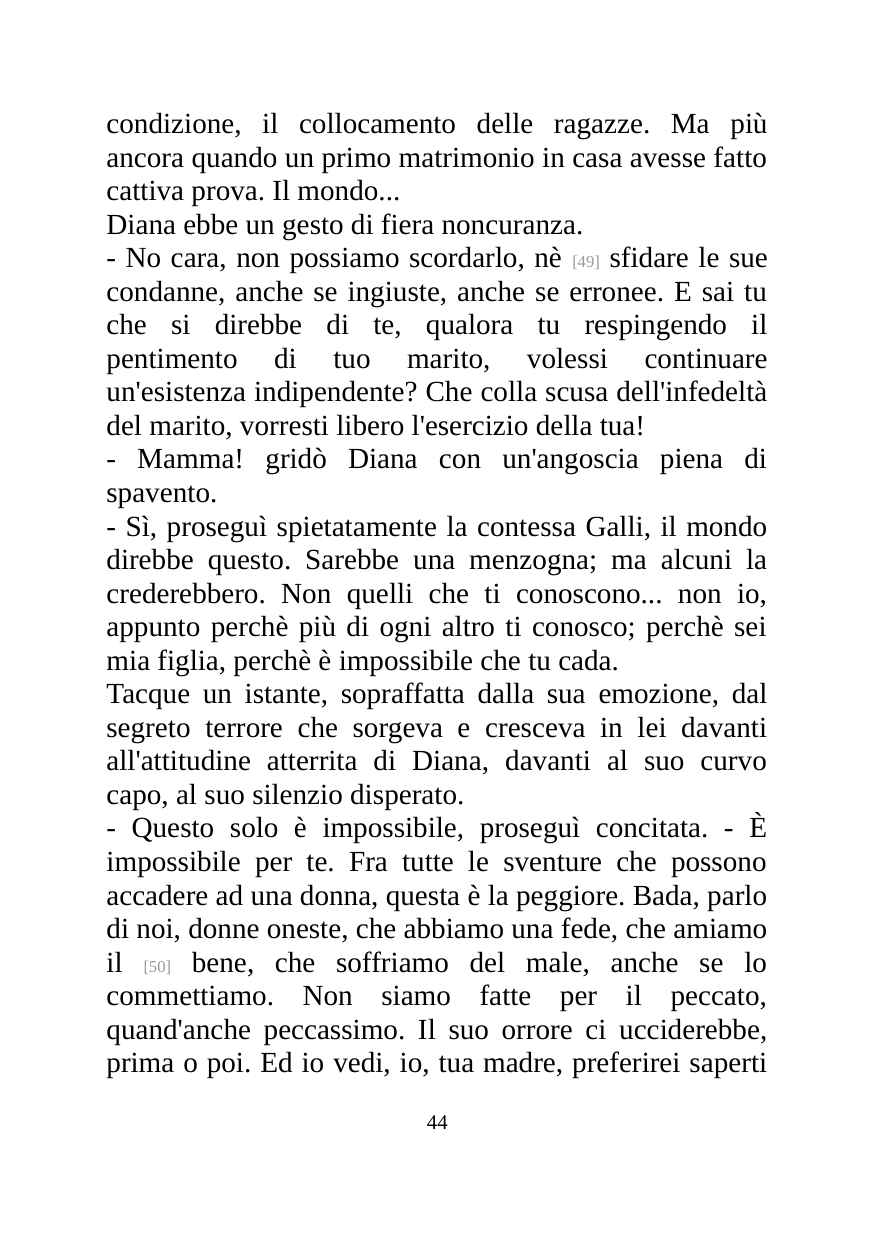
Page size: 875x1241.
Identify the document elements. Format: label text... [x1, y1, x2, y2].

text - No cara, non possiamo scordarlo, nè [49] sfidare le sue condanne, anche se ingiuste, anche se erronee. E sai tu che si direbbe di te, qualora tu respingendo il pentimento di tuo marito, volessi continuare un'esistenza indipendente? Che colla scusa dell'infedeltà del marito, vorresti libero l'esercizio della tua! [106, 240, 768, 442]
text - Sì, proseguì spietatamente la contessa Galli, il mondo direbbe questo. Sarebbe una menzogna; ma alcuni la crederebbero. Non quelli che ti conoscono... non io, appunto perchè più di ogni altro ti conosco; perchè sei mia figlia, perchè è impossibile che tu cada. [106, 509, 768, 676]
text condizione, il collocamento delle ragazze. Ma più ancora quando un primo matrimonio in casa avesse fatto cattiva prova. Il mondo... [106, 106, 768, 207]
text - Mamma! gridò Diana con un'angoscia piena di spavento. [106, 442, 768, 509]
text Diana ebbe un gesto di fiera noncuranza. [106, 207, 768, 240]
text - Questo solo è impossibile, proseguì concitata. - È impossibile per te. Fra tutte le sventure che possono accadere ad una donna, questa è la peggiore. Bada, parlo di noi, donne oneste, che abbiamo una fede, che amiamo il [50] bene, che soffriamo del male, anche se lo commettiamo. Non siamo fatte per il peccato, quand'anche peccassimo. Il suo orrore ci ucciderebbe, prima o poi. Ed io vedi, io, tua madre, preferirei saperti [106, 811, 768, 1079]
text Tacque un istante, sopraffatta dalla sua emozione, dal segreto terrore che sorgeva e cresceva in lei davanti all'attitudine atterrita di Diana, davanti al suo curvo capo, al suo silenzio disperato. [106, 676, 768, 811]
